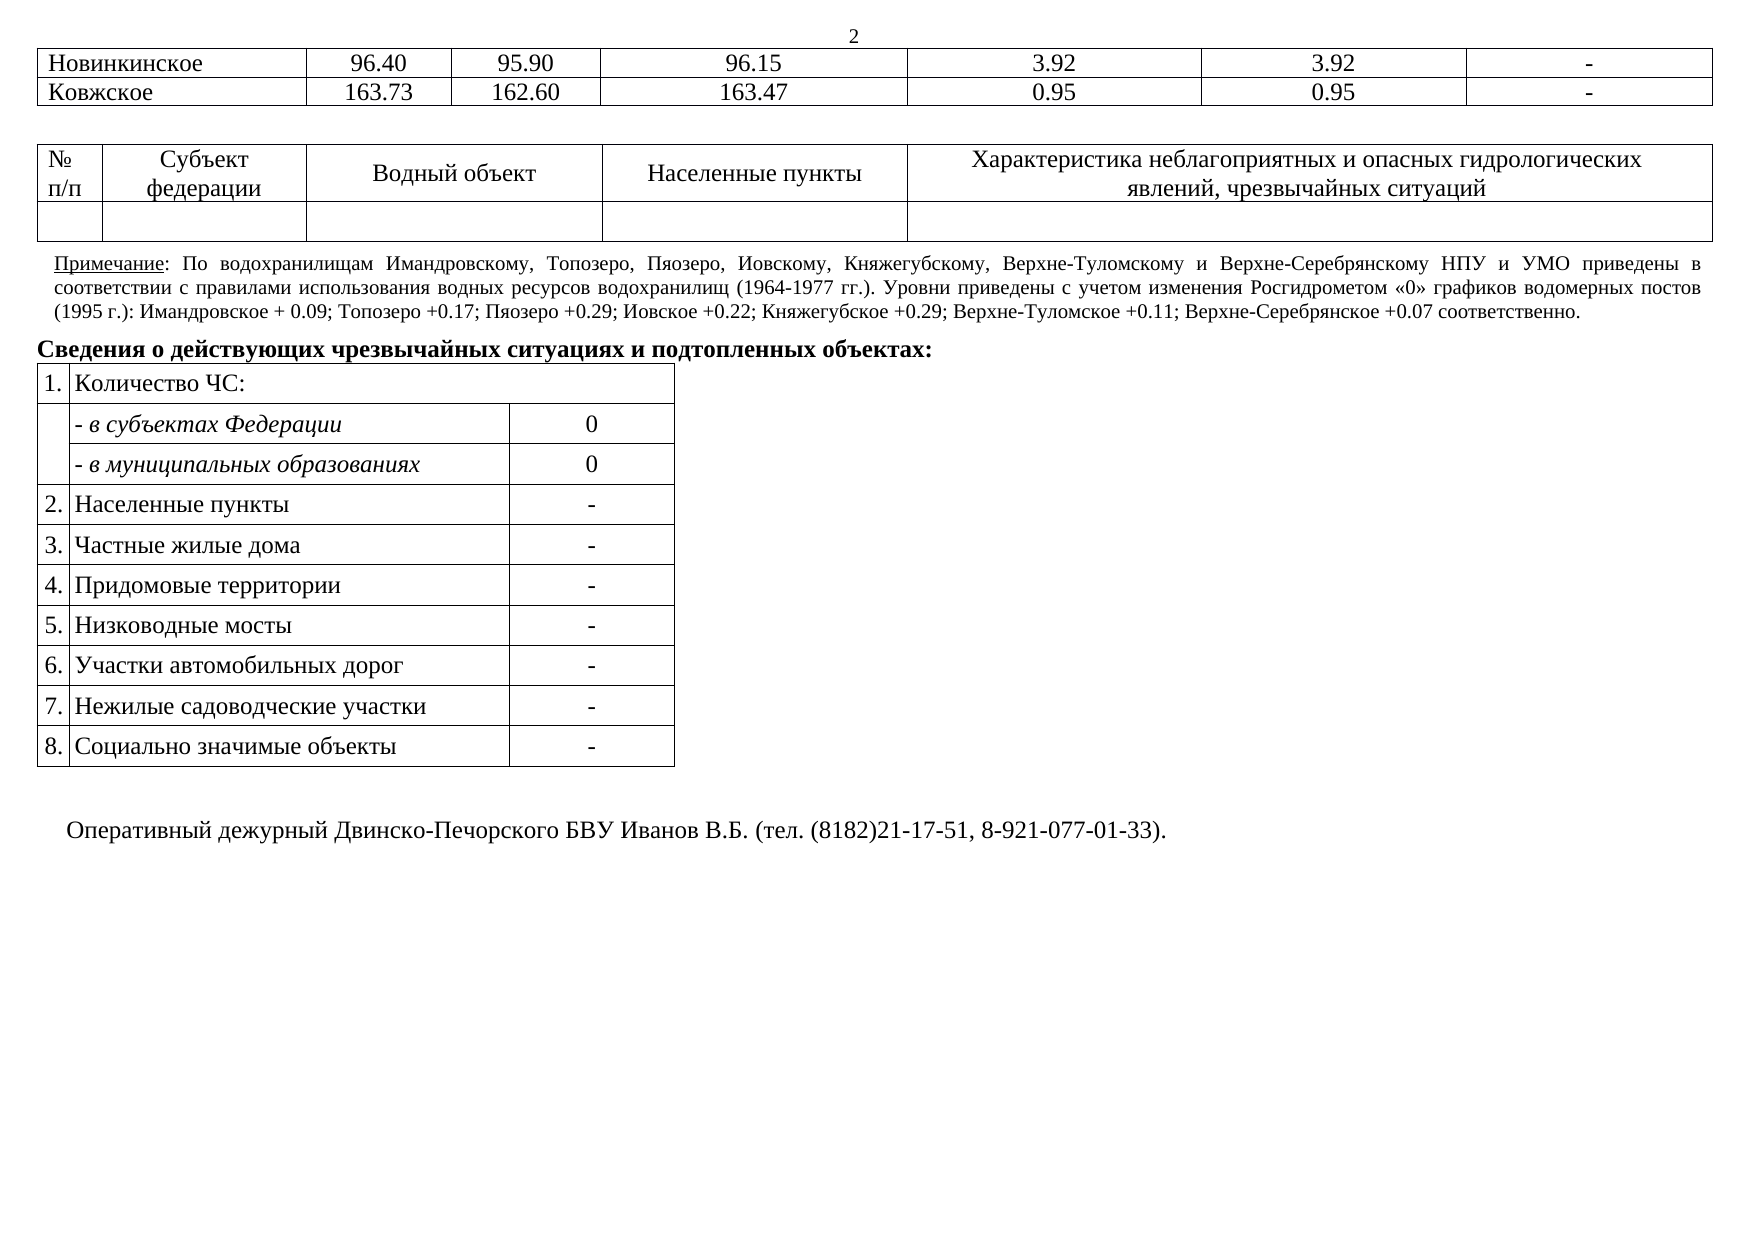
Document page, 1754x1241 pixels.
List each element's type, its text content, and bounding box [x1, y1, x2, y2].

table_cell Социально значимые объекты [70, 726, 509, 766]
table_cell - [510, 646, 674, 685]
table_cell Придомовые территории [70, 565, 509, 604]
table_cell 96.15 [601, 49, 907, 77]
table_cell 0.95 [908, 78, 1201, 105]
table_cell [103, 202, 306, 241]
table_cell 2. [38, 485, 69, 524]
table_header № п/п [38, 145, 102, 201]
table_cell Нежилые садоводческие участки [70, 686, 509, 725]
table_header Характеристика неблагоприятных и опасных гидрологических явлений, чрезвычайных ситуаций [908, 145, 1712, 201]
text Сведения о действующих чрезвычайных ситуациях и подтопленных объектах: [37, 334, 1713, 363]
table_cell - [510, 726, 674, 766]
table_cell Населенные пункты [70, 485, 509, 524]
table_cell 4. [38, 565, 69, 604]
table_cell [38, 202, 102, 241]
table_header Субъект федерации [103, 145, 306, 201]
table_header Количество ЧС: [70, 364, 674, 403]
table_cell - [510, 525, 674, 564]
table_cell - [1467, 78, 1712, 105]
table_cell 5. [38, 606, 69, 645]
table_header 1. [38, 364, 69, 403]
table_cell Новинкинское [38, 49, 306, 77]
table_cell 95.90 [452, 49, 600, 77]
table_cell [908, 202, 1712, 241]
table_cell 163.73 [307, 78, 451, 105]
table_cell [603, 202, 907, 241]
table_cell 0 [510, 404, 674, 443]
table_header Водный объект [307, 145, 602, 201]
table_cell 3.92 [1202, 49, 1466, 77]
table_cell - [510, 565, 674, 604]
table_cell 6. [38, 646, 69, 685]
table_cell 8. [38, 726, 69, 766]
table_cell Низководные мосты [70, 606, 509, 645]
table_cell 3. [38, 525, 69, 564]
table_cell [307, 202, 602, 241]
table_cell [38, 404, 69, 483]
table_cell 7. [38, 686, 69, 725]
table_cell Ковжское [38, 78, 306, 105]
table_cell - [510, 606, 674, 645]
table_cell Участки автомобильных дорог [70, 646, 509, 685]
table_cell - [510, 686, 674, 725]
table_cell 162.60 [452, 78, 600, 105]
table_cell Частные жилые дома [70, 525, 509, 564]
table_cell 3.92 [908, 49, 1201, 77]
table_cell 0.95 [1202, 78, 1466, 105]
table_cell - в муниципальных образованиях [70, 444, 509, 483]
text Примечание: По водохранилищам Имандровскому, Топозеро, Пяозеро, Иовскому, Княжегубскому, Верхне-Туломскому и Верхне-Серебрянскому НПУ и УМО приведены в соответствии с правилами использования водных ресурсов водохранилищ (1964-1977 гг.). Уровни приведены с учетом изменения Росгидрометом «0» графиков водомерных постов (1995 г.): Имандровское + 0.09; Топозеро +0.17; Пяозеро +0.29; Иовское +0.22; Княжегубское +0.29; Верхне-Туломское +0.11; Верхне-Серебрянское +0.07 соответственно. [54, 251, 1703, 323]
table_cell - в субъектах Федерации [70, 404, 509, 443]
table_cell 96.40 [307, 49, 451, 77]
table_cell 163.47 [601, 78, 907, 105]
table_cell - [510, 485, 674, 524]
table_cell 0 [510, 444, 674, 483]
text Оперативный дежурный Двинско-Печорского БВУ Иванов В.Б. (тел. (8182)21-17-51, 8-921-077-01-33). [66, 815, 1713, 844]
table_header Населенные пункты [603, 145, 907, 201]
table_cell - [1467, 49, 1712, 77]
